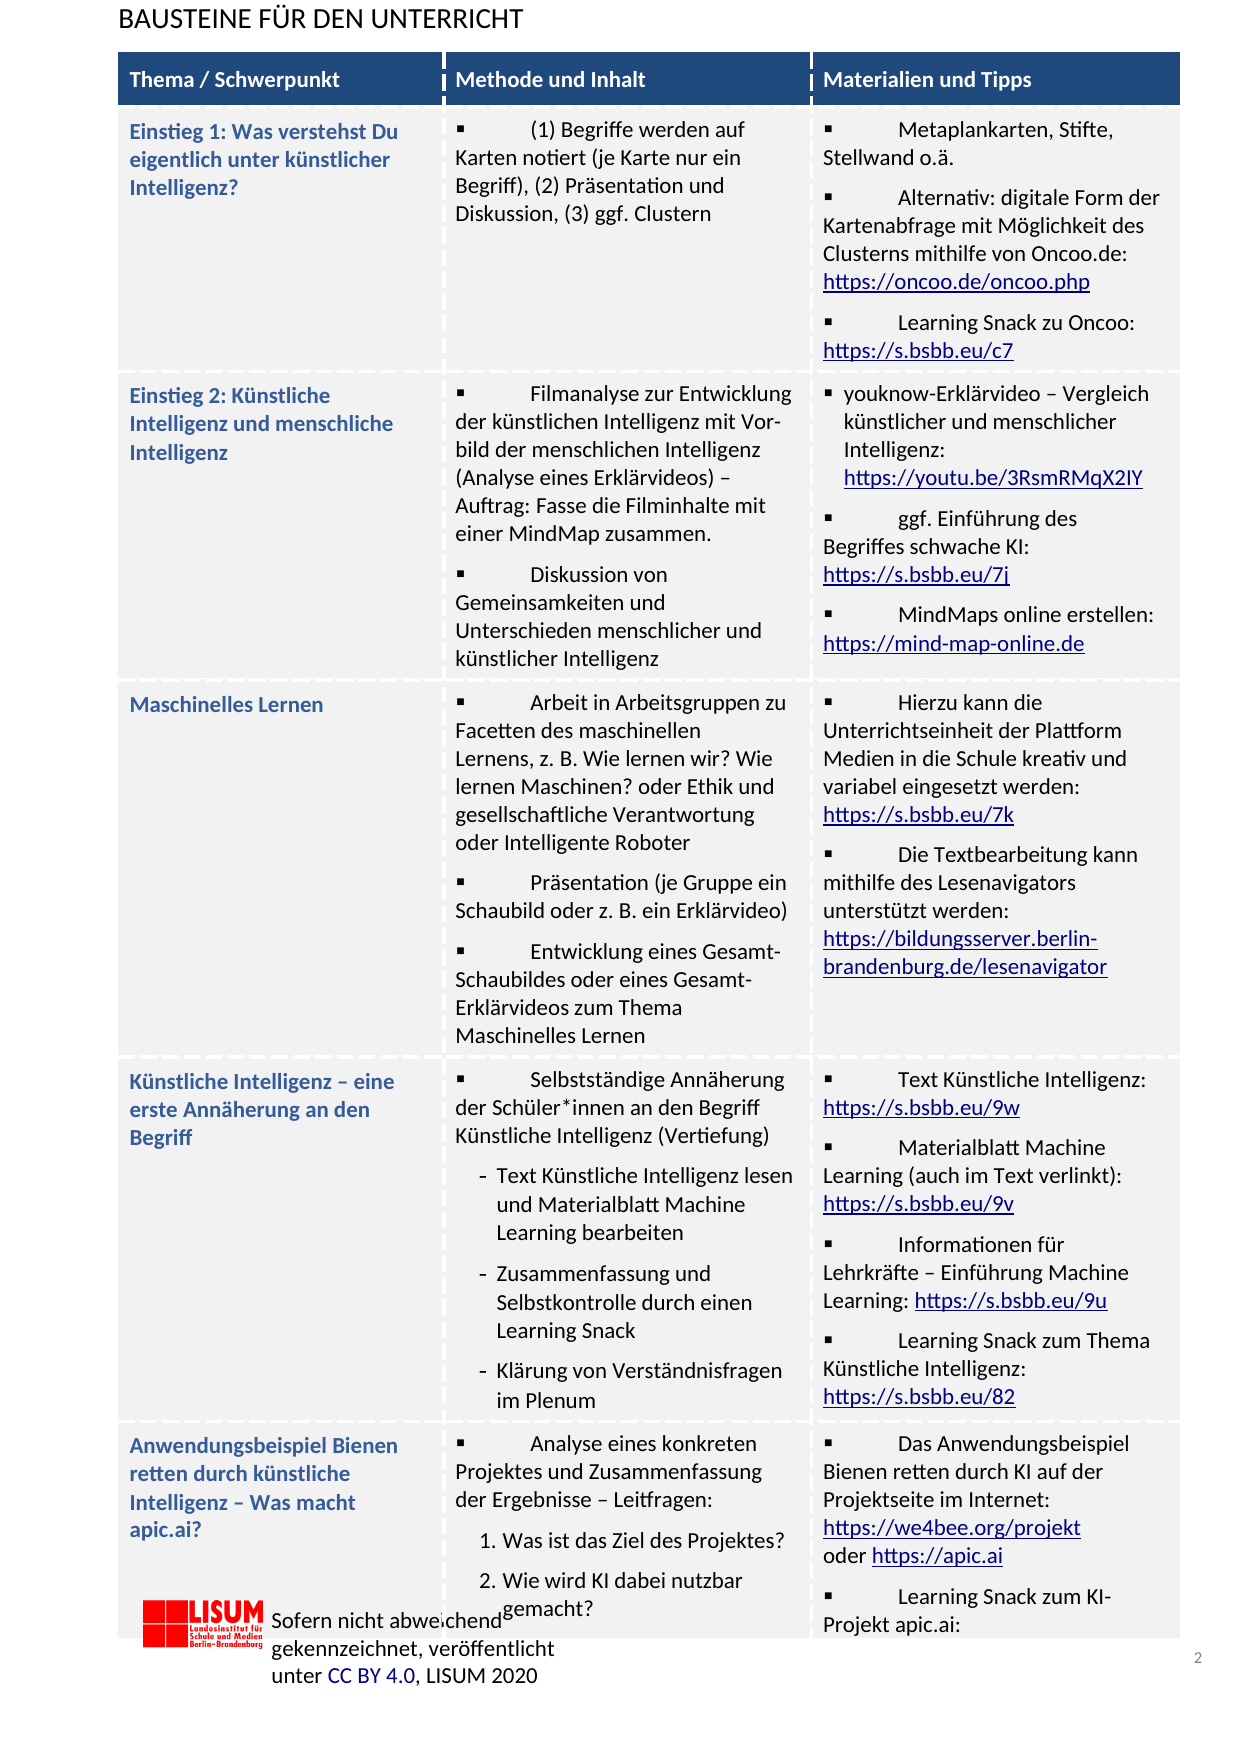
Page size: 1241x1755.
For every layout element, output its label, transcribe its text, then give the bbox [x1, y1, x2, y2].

table_header Thema / Schwerpunkt [118, 52, 444, 105]
subtitle BAUSTEINE FÜR DEN UNTERRICHT [118, 0, 1187, 36]
table_cell Analyse eines konkreten Projektes und Zusammenfassung der Ergebnisse – Leitfragen: Was ist das Ziel des Projektes? Wie wird KI dabei nutzbar gemacht? Welche Hürden und Erfolge sind zu verzeichnen? [444, 1420, 812, 1638]
table_cell Selbstständige Annäherung der Schüler*innen an den Begriff Künstliche Intelligenz (Vertiefung) Text Künstliche Intelligenz lesen und Materialblatt Machine Learning bearbeiten Zusammenfassung und Selbstkontrolle durch einen Learning Snack Klärung von Verständnisfragen im Plenum [444, 1055, 812, 1420]
table_cell Das Anwendungsbeispiel Bienen retten durch KI auf der Projektseite im Internet: https://we4bee.org/projekt oder https://apic.ai Learning Snack zum KI-Projekt apic.ai: [812, 1420, 1180, 1638]
table_cell Einstieg 2: Künstliche Intelligenz und menschliche Intelligenz [118, 370, 444, 678]
table_cell Filmanalyse zur Entwicklung der künstlichen Intelligenz mit Vor-bild der menschlichen Intelligenz (Analyse eines Erklärvideos) – Auftrag: Fasse die Filminhalte mit einer MindMap zusammen. Diskussion von Gemeinsamkeiten und Unterschieden menschlicher und künstlicher Intelligenz [444, 370, 812, 678]
table_header Materialien und Tipps [812, 52, 1180, 105]
table_cell Einstieg 1: Was verstehst Du eigentlich unter künstlicher Intelligenz? [118, 105, 444, 370]
table_cell Anwendungsbeispiel Bienen retten durch künstliche Intelligenz – Was macht apic.ai? [118, 1420, 444, 1638]
table_cell Arbeit in Arbeitsgruppen zu Facetten des maschinellen Lernens, z. B. Wie lernen wir? Wie lernen Maschinen? oder Ethik und gesellschaftliche Verantwortung oder Intelligente Roboter Präsentation (je Gruppe ein Schaubild oder z. B. ein Erklärvideo) Entwicklung eines Gesamt-Schaubildes oder eines Gesamt-Erklärvideos zum Thema Maschinelles Lernen [444, 679, 812, 1055]
table_cell youknow-Erklärvideo – Vergleich künstlicher und menschlicher Intelligenz: https://youtu.be/3RsmRMqX2IY ggf. Einführung des Begriffes schwache KI: https://s.bsbb.eu/7j MindMaps online erstellen: https://mind-map-online.de [812, 370, 1180, 678]
table_cell Metaplankarten, Stifte, Stellwand o.ä. Alternativ: digitale Form der Kartenabfrage mit Möglichkeit des Clusterns mithilfe von Oncoo.de: https://oncoo.de/oncoo.php Learning Snack zu Oncoo: https://s.bsbb.eu/c7 [812, 105, 1180, 370]
table_cell Hierzu kann die Unterrichtseinheit der Plattform Medien in die Schule kreativ und variabel eingesetzt werden: https://s.bsbb.eu/7k Die Textbearbeitung kann mithilfe des Lesenavigators unterstützt werden: https://bildungsserver.berlin-brandenburg.de/lesenavigator [812, 679, 1180, 1055]
table_cell (1) Begriffe werden auf Karten notiert (je Karte nur ein Begriff), (2) Präsentation und Diskussion, (3) ggf. Clustern [444, 105, 812, 370]
table_cell Künstliche Intelligenz – eine erste Annäherung an den Begriff [118, 1055, 444, 1420]
table_header Methode und Inhalt [444, 52, 812, 105]
table_cell Text Künstliche Intelligenz: https://s.bsbb.eu/9w Materialblatt Machine Learning (auch im Text verlinkt): https://s.bsbb.eu/9v Informationen für Lehrkräfte – Einführung Machine Learning: https://s.bsbb.eu/9u Learning Snack zum Thema Künstliche Intelligenz: https://s.bsbb.eu/82 [812, 1055, 1180, 1420]
table_cell Maschinelles Lernen [118, 679, 444, 1055]
